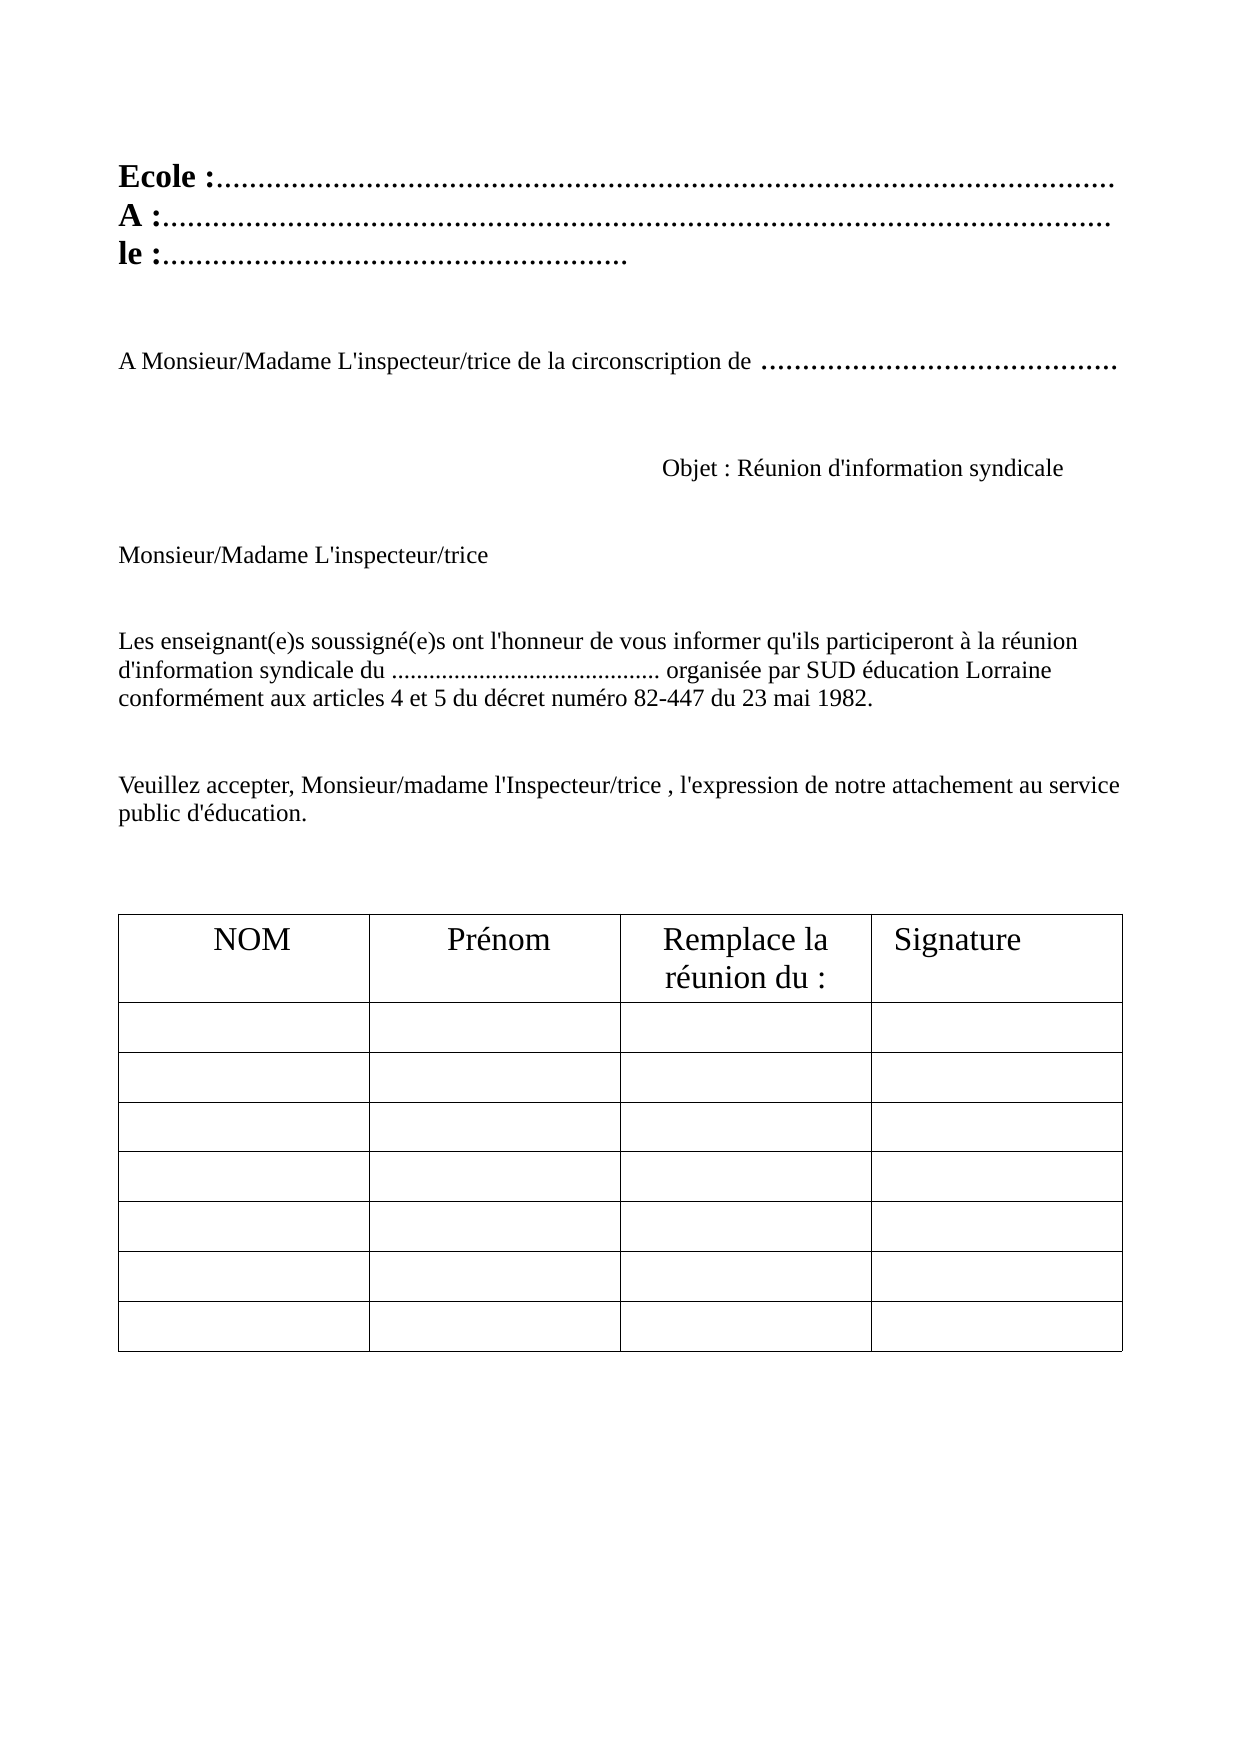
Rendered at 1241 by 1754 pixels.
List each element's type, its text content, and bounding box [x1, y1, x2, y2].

text le :........................................................ [118, 233, 1122, 271]
table_header Signature [872, 915, 1122, 1002]
table_header NOM [119, 915, 369, 1002]
table_cell [621, 1053, 871, 1102]
table_header Remplace la réunion du : [621, 915, 871, 1002]
table_cell [119, 1003, 369, 1052]
table_cell [872, 1202, 1122, 1251]
table_cell [119, 1302, 369, 1351]
table_cell [872, 1003, 1122, 1052]
table_cell [621, 1103, 871, 1151]
table_cell [370, 1152, 620, 1201]
table_cell [119, 1152, 369, 1201]
text A Monsieur/Madame L'inspecteur/trice de la circonscription de ........................................... [118, 338, 1122, 377]
table_cell [119, 1252, 369, 1301]
table_cell [872, 1103, 1122, 1151]
text Veuillez accepter, Monsieur/madame l'Inspecteur/trice , l'expression de notre attachement au service public d'éducation. [118, 770, 1122, 827]
table_cell [872, 1053, 1122, 1102]
table_cell [370, 1103, 620, 1151]
table_cell [370, 1202, 620, 1251]
table_cell [621, 1252, 871, 1301]
table_cell [621, 1003, 871, 1052]
table_cell [872, 1152, 1122, 1201]
table_cell [621, 1302, 871, 1351]
table_cell [119, 1053, 369, 1102]
text Monsieur/Madame L'inspecteur/trice [118, 540, 1122, 568]
table_cell [119, 1202, 369, 1251]
table_cell [370, 1003, 620, 1052]
table_cell [872, 1302, 1122, 1351]
table_cell [119, 1103, 369, 1151]
text Ecole :............................................................................................................ [118, 156, 1122, 195]
text Objet : Réunion d'information syndicale [118, 453, 1122, 482]
table_cell [621, 1152, 871, 1201]
text A :.................................................................................................................. [118, 195, 1122, 233]
table_cell [621, 1202, 871, 1251]
table_cell [370, 1302, 620, 1351]
table_cell [370, 1252, 620, 1301]
table_header Prénom [370, 915, 620, 1002]
table_cell [370, 1053, 620, 1102]
text Les enseignant(e)s soussigné(e)s ont l'honneur de vous informer qu'ils participeront à la réunion d'information syndicale du ........................................... organisée par SUD éducation Lorraine conformément aux articles 4 et 5 du décret numéro 82-447 du 23 mai 1982. [118, 626, 1122, 712]
table_cell [872, 1252, 1122, 1301]
